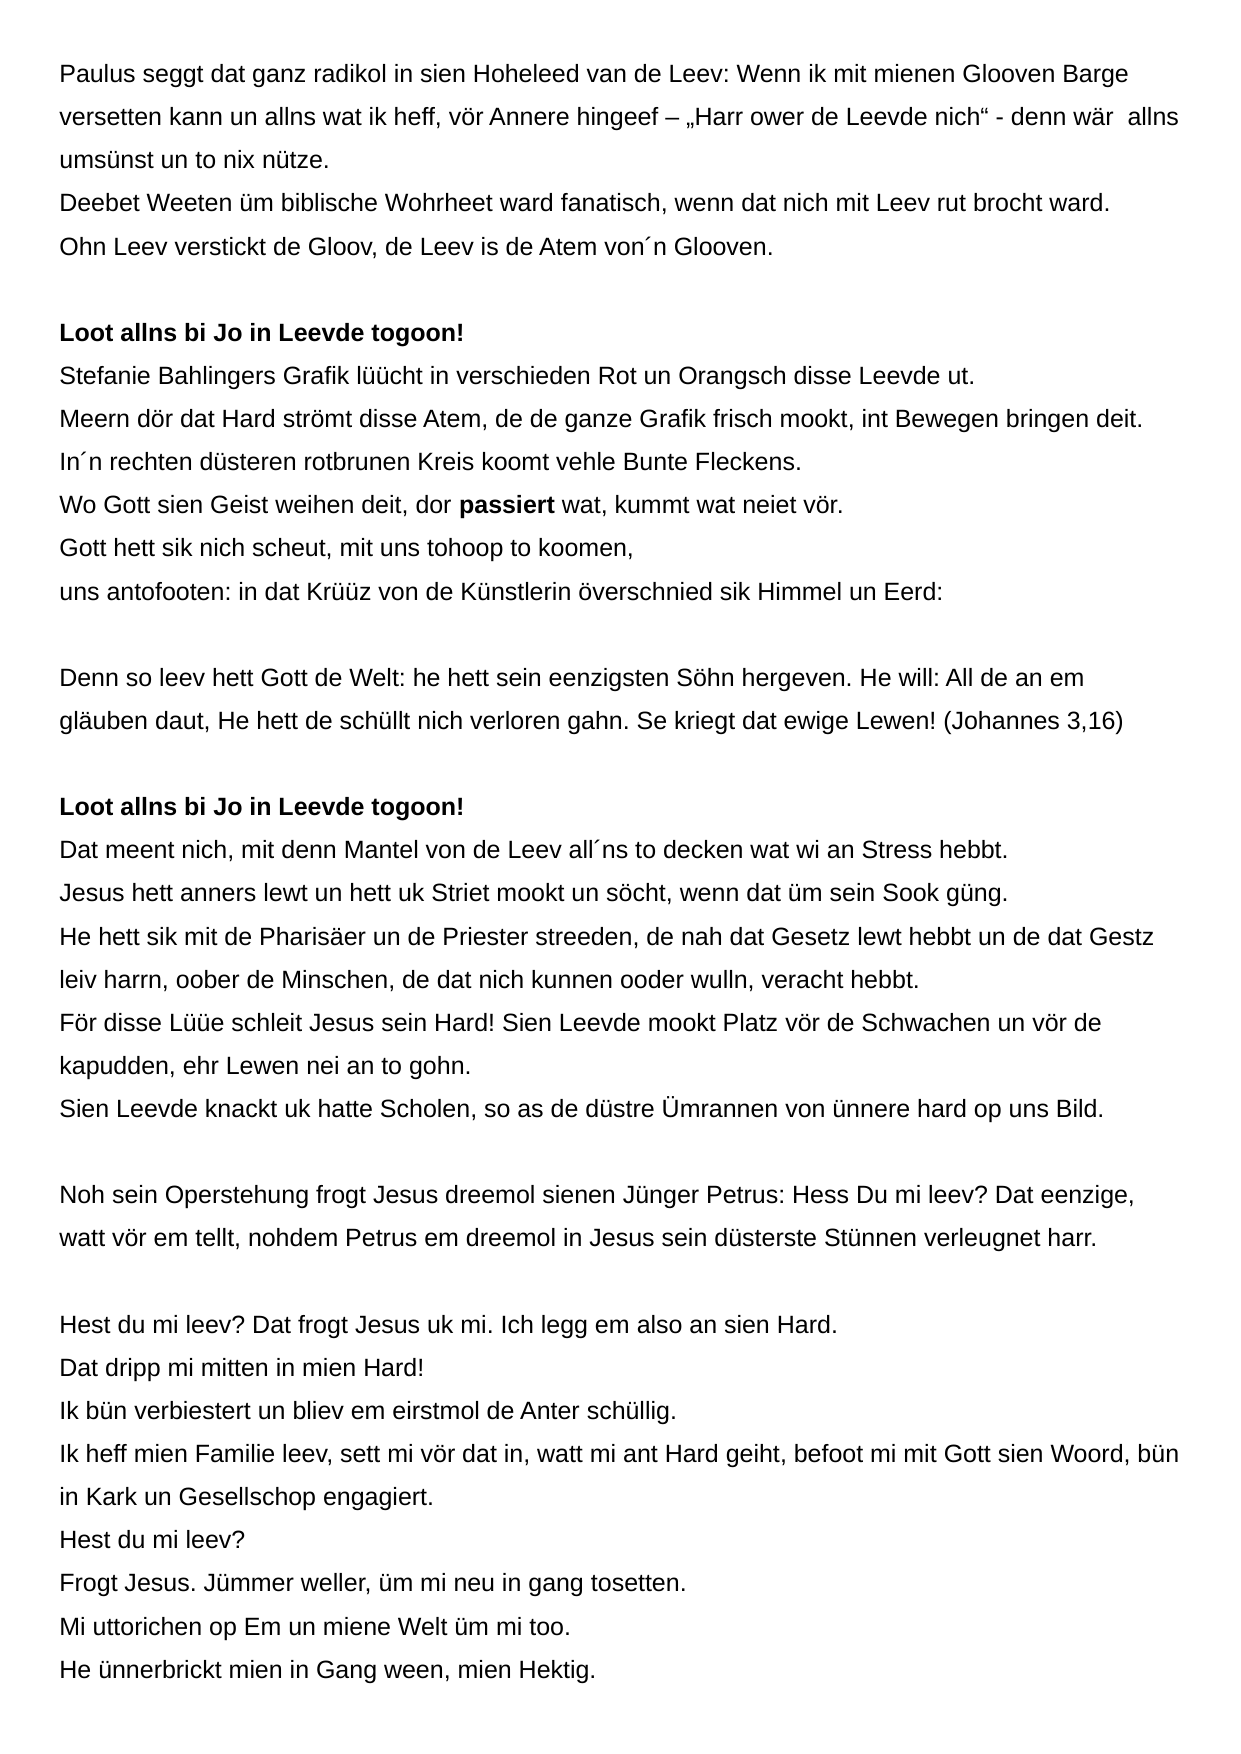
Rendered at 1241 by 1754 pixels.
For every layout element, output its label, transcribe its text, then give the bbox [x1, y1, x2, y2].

text Frogt Jesus. Jümmer weller, üm mi neu in gang tosetten. Mi uttorichen op Em un miene Welt üm mi too. [59, 1568, 1181, 1640]
text Stefanie Bahlingers Grafik lüücht in verschieden Rot un Orangsch disse Leevde ut. Meern dör dat Hard strömt disse Atem, de de ganze Grafik frisch mookt, int Bewegen bringen deit. [59, 361, 1181, 433]
text Paulus seggt dat ganz radikol in sien Hoheleed van de Leev: Wenn ik mit mienen Glooven Barge versetten kann un allns wat ik heff, vör Annere hingeef – „Harr ower de Leevde nich“ - denn wär allns umsünst un to nix nütze. [59, 59, 1181, 174]
text Loot allns bi Jo in Leevde togoon! [59, 792, 1181, 821]
text He ünnerbrickt mien in Gang ween, mien Hektig. [59, 1655, 1181, 1683]
text In´n rechten düsteren rotbrunen Kreis koomt vehle Bunte Fleckens. Wo Gott sien Geist weihen deit, dor passiert wat, kummt wat neiet vör. [59, 447, 1181, 519]
text Dat meent nich, mit denn Mantel von de Leev all´ns to decken wat wi an Stress hebbt. [59, 835, 1181, 864]
text Jesus hett anners lewt un hett uk Striet mookt un söcht, wenn dat üm sein Sook güng. [59, 878, 1181, 907]
text Gott hett sik nich scheut, mit uns tohoop to koomen, uns antofooten: in dat Krüüz von de Künstlerin överschnied sik Himmel un Eerd: [59, 533, 1181, 605]
text Denn so leev hett Gott de Welt: he hett sein eenzigsten Söhn hergeven. He will: All de an em gläuben daut, He hett de schüllt nich verloren gahn. Se kriegt dat ewige Lewen! (Johannes 3,16) [59, 663, 1181, 735]
text Loot allns bi Jo in Leevde togoon! [59, 318, 1181, 347]
text He hett sik mit de Pharisäer un de Priester streeden, de nah dat Gesetz lewt hebbt un de dat Gestz leiv harrn, oober de Minschen, de dat nich kunnen ooder wulln, veracht hebbt. [59, 922, 1181, 993]
text Deebet Weeten üm biblische Wohrheet ward fanatisch, wenn dat nich mit Leev rut brocht ward. [59, 188, 1181, 217]
text Hest du mi leev? Dat frogt Jesus uk mi. Ich legg em also an sien Hard. [59, 1310, 1181, 1338]
text Noh sein Operstehung frogt Jesus dreemol sienen Jünger Petrus: Hess Du mi leev? Dat eenzige, watt vör em tellt, nohdem Petrus em dreemol in Jesus sein düsterste Stünnen verleugnet harr. [59, 1180, 1181, 1252]
text Dat dripp mi mitten in mien Hard! Ik bün verbiestert un bliev em eirstmol de Anter schüllig. Ik heff mien Familie leev, sett mi vör dat in, watt mi ant Hard geiht, befoot mi mit Gott sien Woord, bün in Kark un Gesellschop engagiert. Hest du mi leev? [59, 1353, 1181, 1554]
text För disse Lüüe schleit Jesus sein Hard! Sien Leevde mookt Platz vör de Schwachen un vör de kapudden, ehr Lewen nei an to gohn. Sien Leevde knackt uk hatte Scholen, so as de düstre Ümrannen von ünnere hard op uns Bild. [59, 1008, 1181, 1123]
text Ohn Leev verstickt de Gloov, de Leev is de Atem von´n Glooven. [59, 232, 1181, 260]
